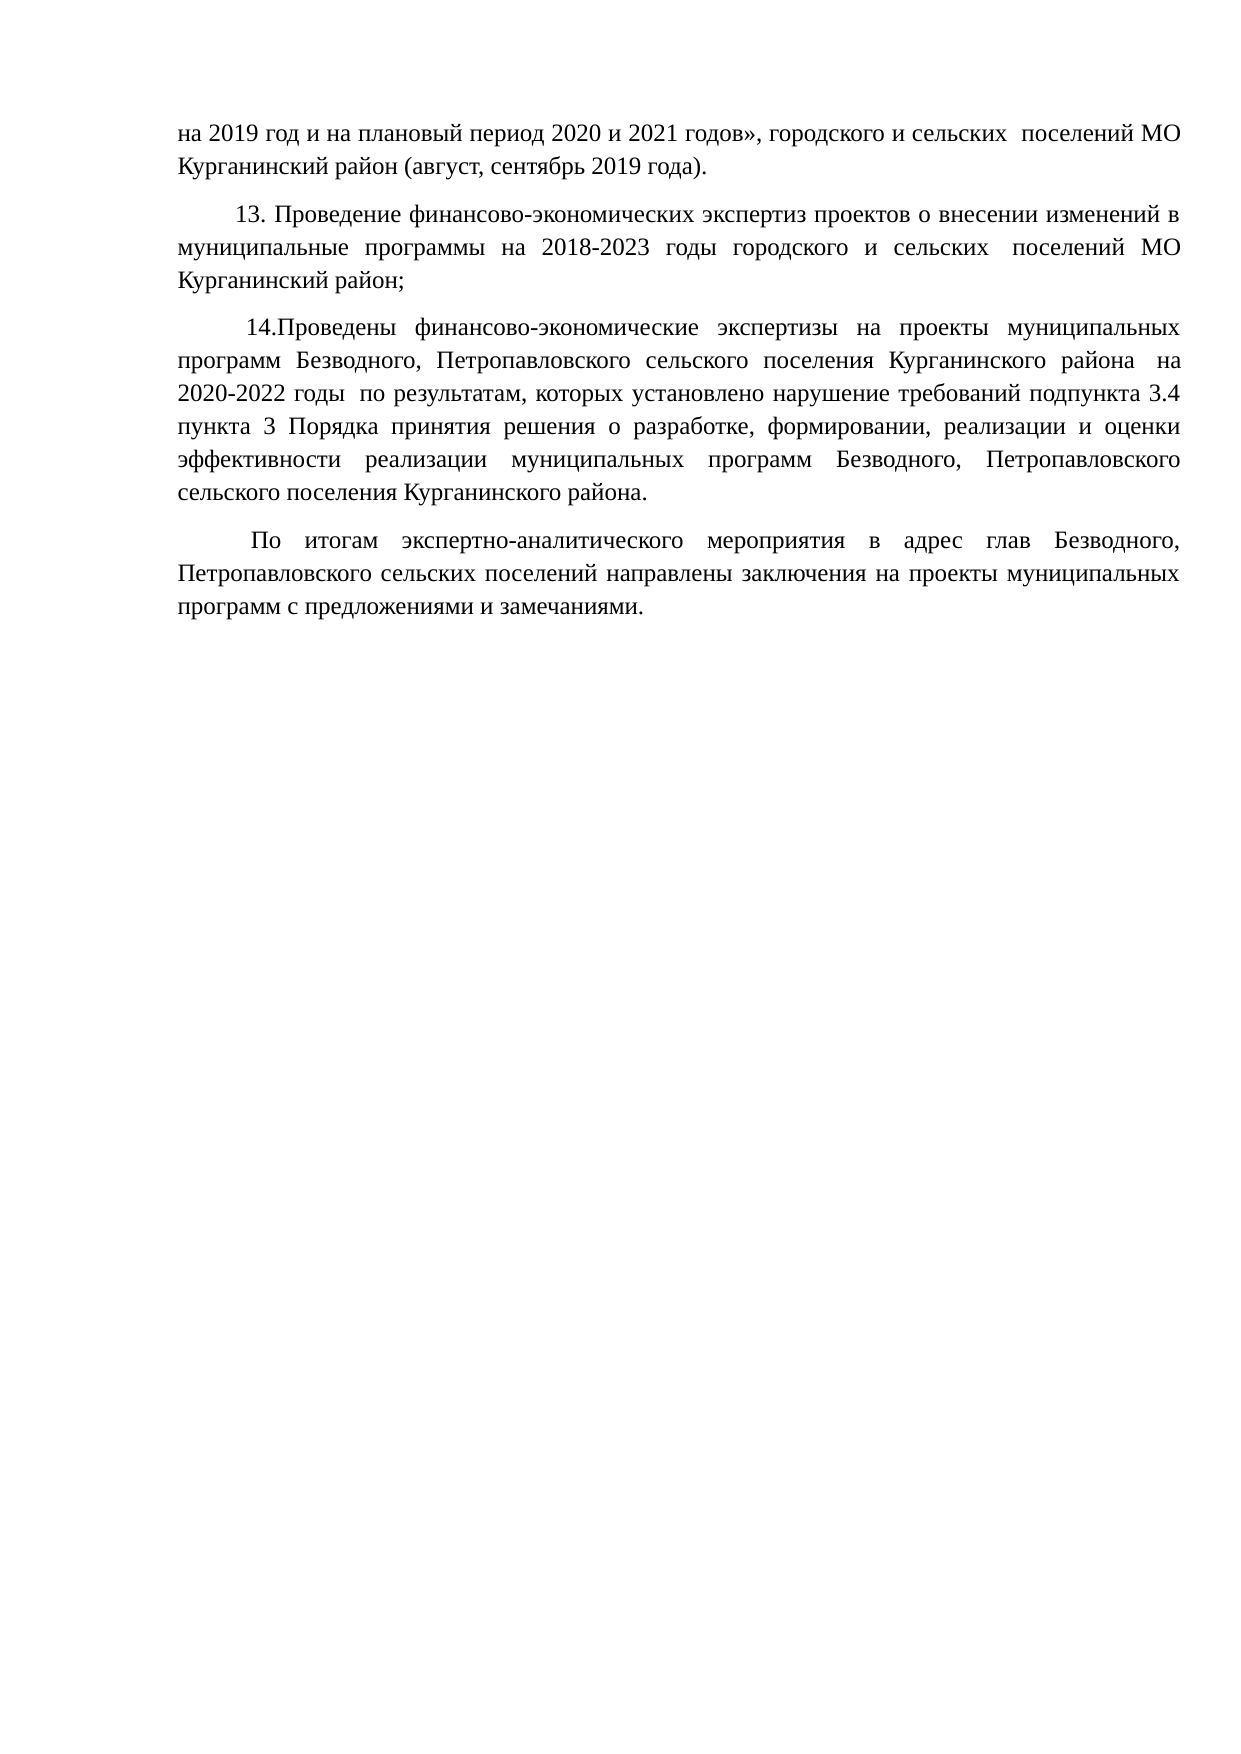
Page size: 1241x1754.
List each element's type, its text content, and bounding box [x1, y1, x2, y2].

text 13. Проведение финансово-экономических экспертиз проектов о внесении изменений в муниципальные программы на 2018-2023 годы городского и сельских поселений МО Курганинский район; [177, 199, 1181, 293]
text 14.Проведены финансово-экономические экспертизы на проекты муниципальных программ Безводного, Петропавловского сельского поселения Курганинского района на 2020-2022 годы по результатам, которых установлено нарушение требований подпункта 3.4 пункта 3 Порядка принятия решения о разработке, формировании, реализации и оценки эффективности реализации муниципальных программ Безводного, Петропавловского сельского поселения Курганинского района. [177, 312, 1181, 506]
text на 2019 год и на плановый период 2020 и 2021 годов», городского и сельских поселений МО Курганинский район (август, сентябрь 2019 года). [177, 118, 1181, 180]
text По итогам экспертно-аналитического мероприятия в адрес глав Безводного, Петропавловского сельских поселений направлены заключения на проекты муниципальных программ с предложениями и замечаниями. [177, 525, 1181, 620]
